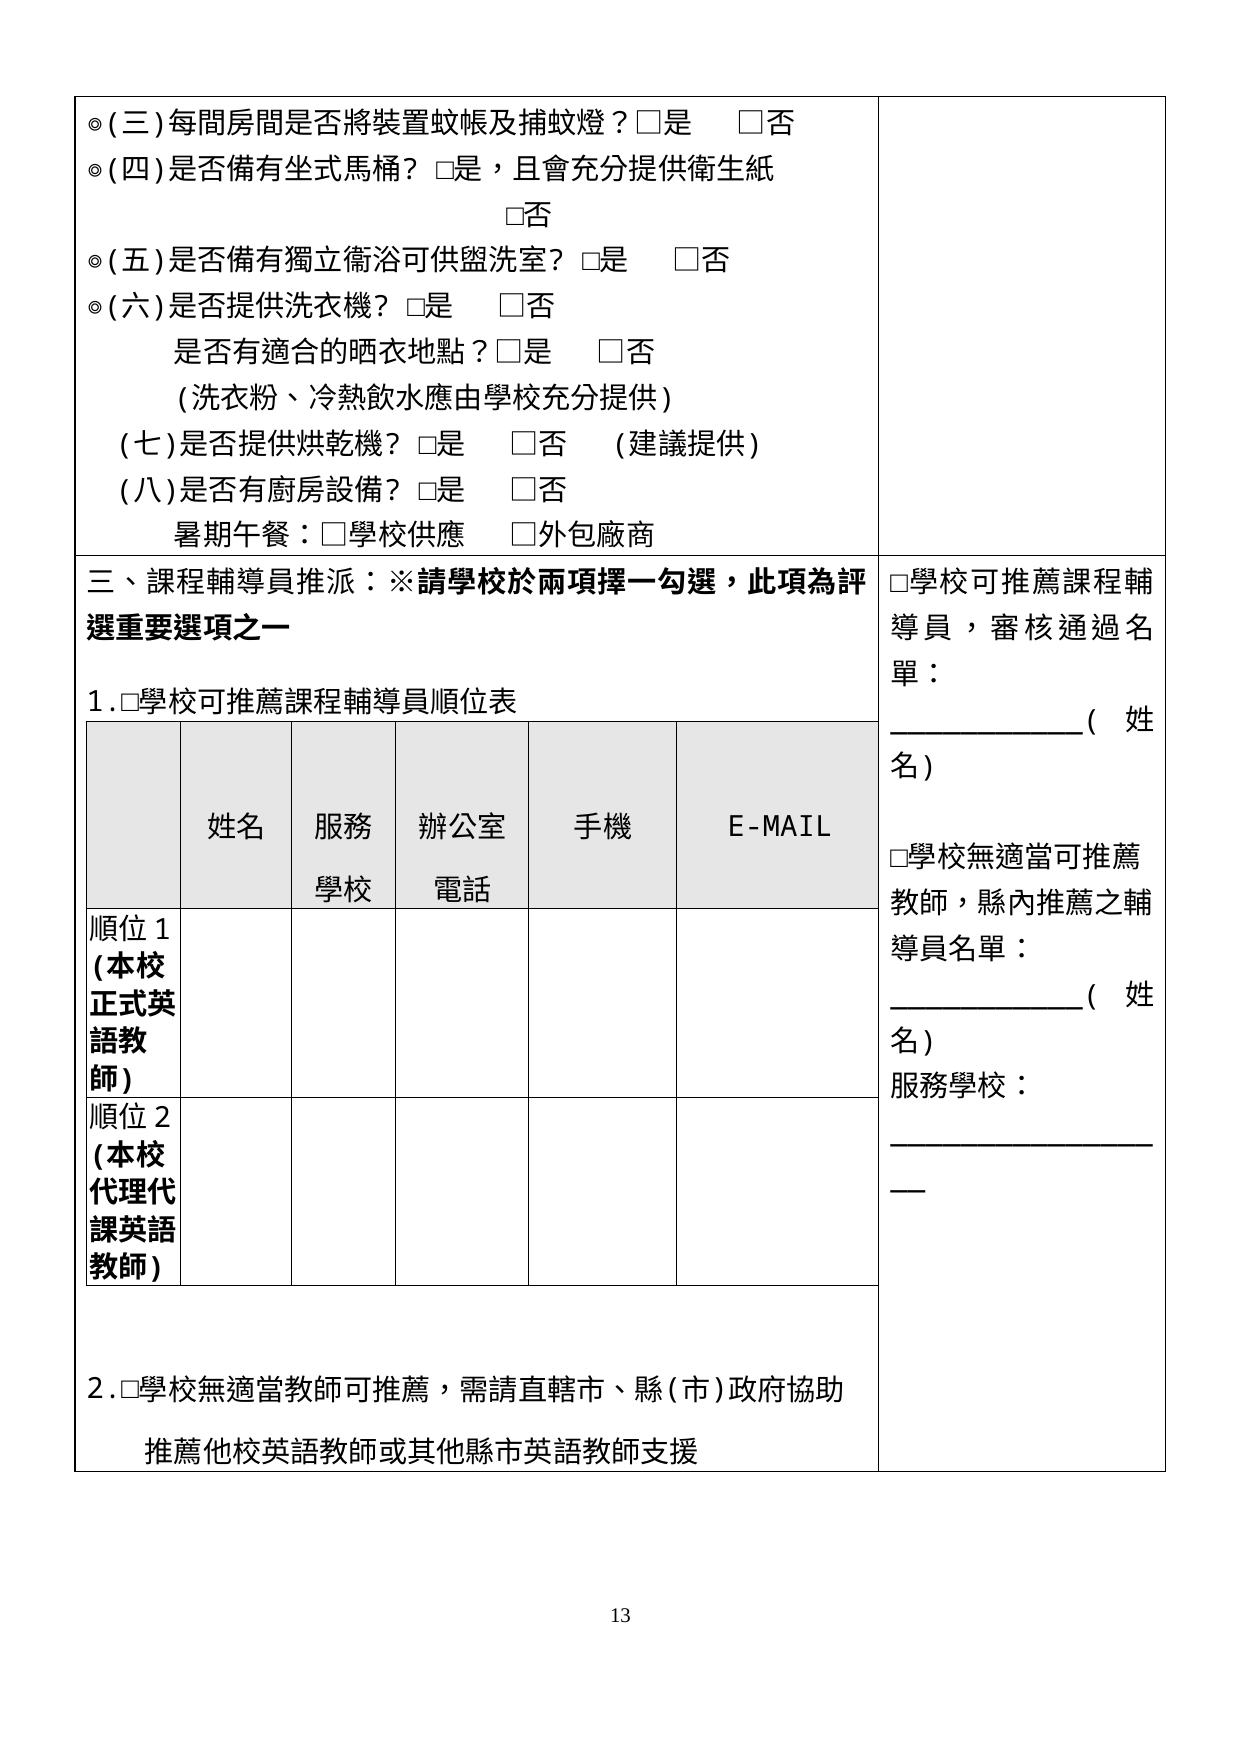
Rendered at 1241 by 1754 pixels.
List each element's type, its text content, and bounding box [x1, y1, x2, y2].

table_cell [292, 909, 395, 1097]
table_cell [677, 1098, 878, 1285]
table_header [87, 722, 180, 908]
table_header 姓名 [181, 722, 291, 908]
table_cell 順位1 (本校正式英語教師) [87, 909, 180, 1097]
table_cell [396, 909, 528, 1097]
table_cell [529, 909, 676, 1097]
table_cell 順位2 (本校代理代課英語教師) [87, 1098, 180, 1285]
table_cell [879, 97, 1165, 555]
table_cell □學校可推薦課程輔導員，審核通過名單： ___________(姓名) □學校無適當可推薦教師，縣內推薦之輔導員名單： ___________(姓名) 服務學校： _________________ [879, 556, 1165, 1471]
table_cell [181, 1098, 291, 1285]
table_header 手機 [529, 722, 676, 908]
table_cell [677, 909, 878, 1097]
table_cell [181, 909, 291, 1097]
table_cell 三、課程輔導員推派：※請學校於兩項擇一勾選，此項為評選重要選項之一 1.□學校可推薦課程輔導員順位表 2.□學校無適當教師可推薦，需請直轄市、縣(市)政府協助推薦他校英語教師或其他縣市英語教師支援 [76, 556, 878, 1471]
table_cell [396, 1098, 528, 1285]
table_header 服務 學校 [292, 722, 395, 908]
table_header 辦公室 電話 [396, 722, 528, 908]
table_cell ◎(三)每間房間是否將裝置蚊帳及捕蚊燈？□是 □否 ◎(四)是否備有坐式馬桶? □是，且會充分提供衛生紙 □否 ◎(五)是否備有獨立衞浴可供盥洗室? □是 □否 ◎(六)是否提供洗衣機? □是 □否 是否有適合的晒衣地點？□是 □否 (洗衣粉、冷熱飲水應由學校充分提供) (七)是否提供烘乾機? □是 □否 (建議提供) (八)是否有廚房設備? □是 □否 暑期午餐：□學校供應 □外包廠商 [76, 97, 878, 555]
table_cell [292, 1098, 395, 1285]
table_header E-MAIL [677, 722, 878, 908]
table_cell [529, 1098, 676, 1285]
